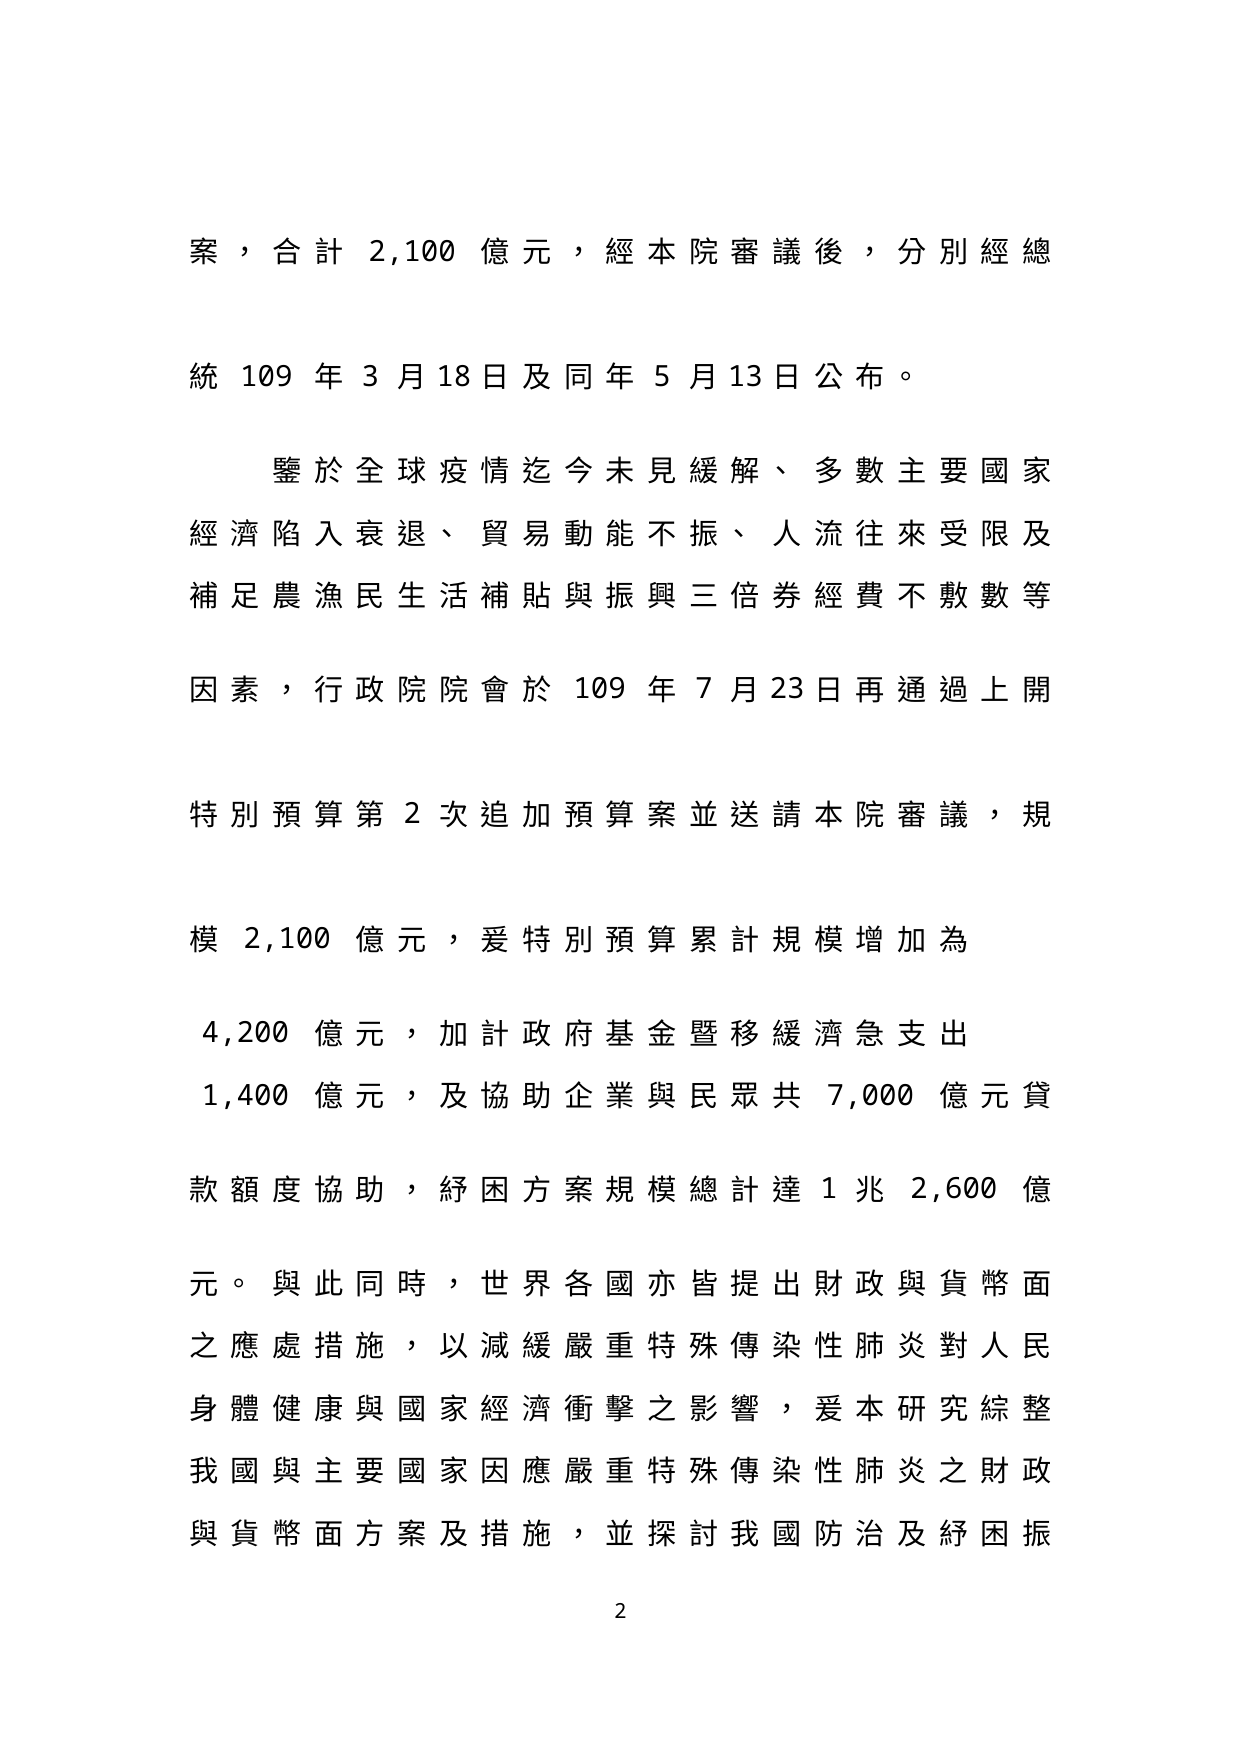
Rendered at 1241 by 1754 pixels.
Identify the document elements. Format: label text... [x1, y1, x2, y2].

text 鑒於全球疫情迄今未見緩解、多數主要國家經濟陷入衰退、貿易動能不振、人流往來受限及補足農漁民生活補貼與振興三倍券經費不敷數等因素，行政院院會於109年7月23日再通過上開特別預算第2次追加預算案並送請本院審議，規模2,100億元，爰特別預算累計規模增加為4,200億元，加計政府基金暨移緩濟急支出1,400億元，及協助企業與民眾共7,000億元貸款額度協助，紓困方案規模總計達1兆2,600億元。與此同時，世界各國亦皆提出財政與貨幣面之應處措施，以減緩嚴重特殊傳染性肺炎對人民身體健康與國家經濟衝擊之影響，爰本研究綜整我國與主要國家因應嚴重特殊傳染性肺炎之財政與貨幣面方案及措施，並探討我國防治及紓困振興方案(財政與貨幣面)之相關問題，俾供參考。 [183, 427, 1058, 1552]
text 案，合計2,100億元，經本院審議後，分別經總統109年3月18日及同年5月13日公布。 [183, 177, 1058, 427]
